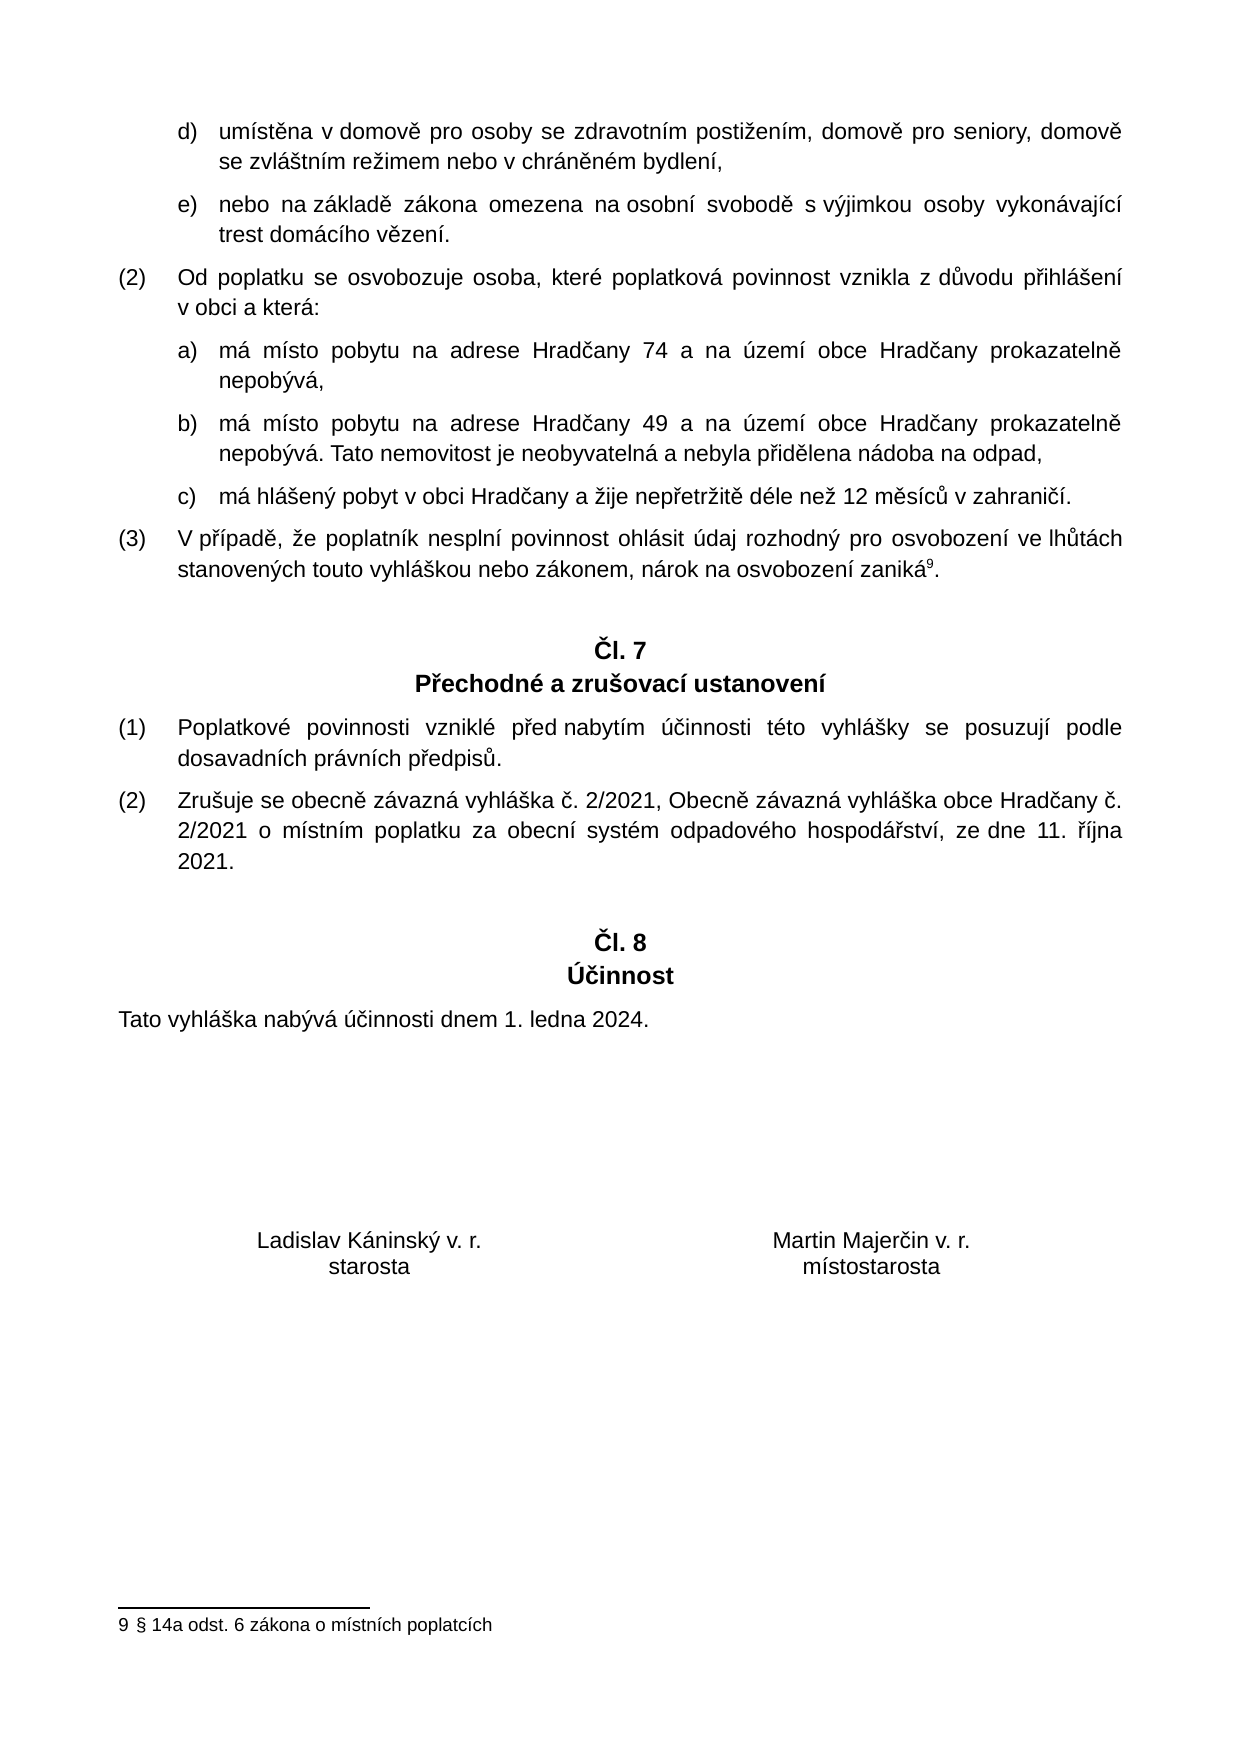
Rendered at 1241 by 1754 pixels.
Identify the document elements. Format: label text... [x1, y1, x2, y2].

subtitle Čl. 7 Přechodné a zrušovací ustanovení [118, 636, 1122, 698]
table_header Ladislav Káninský v. r. starosta [118, 1167, 620, 1285]
list má místo pobytu na adrese Hradčany 49 a na území obce Hradčany prokazatelně nepobývá. Tato nemovitost je neobyvatelná a nebyla přidělena nádoba na odpad, [177, 410, 1122, 466]
list § 14a odst. 6 zákona o místních poplatcích [118, 1614, 1122, 1635]
list V případě, že poplatník nesplní povinnost ohlásit údaj rozhodný pro osvobození ve lhůtách stanovených touto vyhláškou nebo zákonem, nárok na osvobození zaniká. [118, 525, 1122, 582]
list Zrušuje se obecně závazná vyhláška č. 2/2021, Obecně závazná vyhláška obce Hradčany č. 2/2021 o místním poplatku za obecní systém odpadového hospodářství, ze dne 11. října 2021. [118, 787, 1122, 874]
subtitle Čl. 8 Účinnost [118, 928, 1122, 990]
text Tato vyhláška nabývá účinnosti dnem 1. ledna 2024. [118, 1006, 1122, 1033]
list má hlášený pobyt v obci Hradčany a žije nepřetržitě déle než 12 měsíců v zahraničí. [177, 483, 1122, 509]
list umístěna v domově pro osoby se zdravotním postižením, domově pro seniory, domově se zvláštním režimem nebo v chráněném bydlení, [177, 118, 1122, 175]
list nebo na základě zákona omezena na osobní svobodě s výjimkou osoby vykonávající trest domácího vězení. [177, 191, 1122, 248]
list Od poplatku se osvobozuje osoba, které poplatková povinnost vznikla z důvodu přihlášení v obci a která: [118, 264, 1122, 321]
table_header Martin Majerčin v. r. místostarosta [620, 1167, 1122, 1285]
list má místo pobytu na adrese Hradčany 74 a na území obce Hradčany prokazatelně nepobývá, [177, 337, 1122, 393]
table_cell [620, 1285, 1122, 1403]
list Poplatkové povinnosti vzniklé před nabytím účinnosti této vyhlášky se posuzují podle dosavadních právních předpisů. [118, 714, 1122, 771]
table_cell [118, 1285, 620, 1403]
